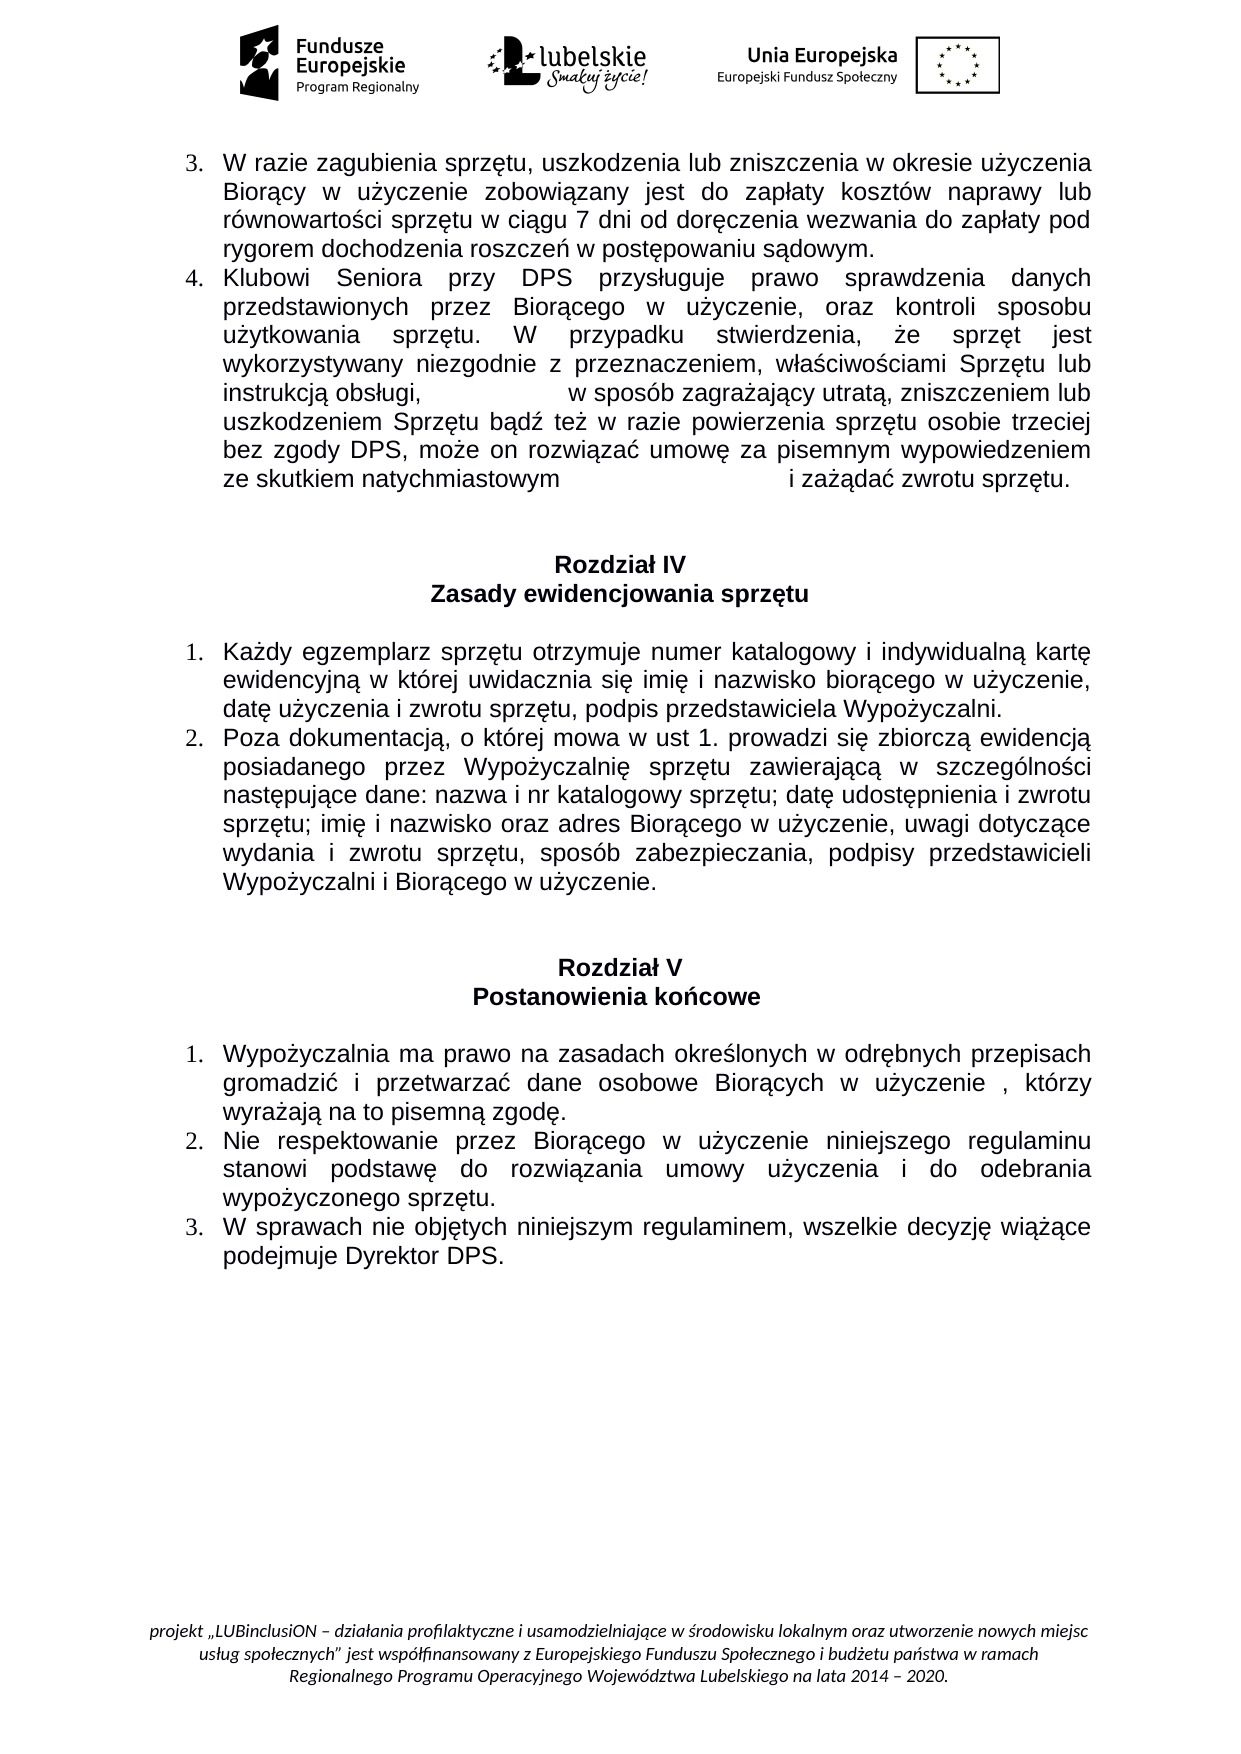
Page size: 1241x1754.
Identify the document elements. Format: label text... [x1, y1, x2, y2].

list Poza dokumentacją, o której mowa w ust 1. prowadzi się zbiorczą ewidencją posiadanego przez Wypożyczalnię sprzętu zawierającą w szczególności następujące dane: nazwa i nr katalogowy sprzętu; datę udostępnienia i zwrotu sprzętu; imię i nazwisko oraz adres Biorącego w użyczenie, uwagi dotyczące wydania i zwrotu sprzętu, sposób zabezpieczania, podpisy przedstawicieli Wypożyczalni i Biorącego w użyczenie. [185, 723, 1093, 896]
list Wypożyczalnia ma prawo na zasadach określonych w odrębnych przepisach gromadzić i przetwarzać dane osobowe Biorących w użyczenie , którzy wyrażają na to pisemną zgodę. [185, 1039, 1093, 1126]
text Rozdział IV [148, 550, 1093, 579]
text Rozdział V [148, 953, 1093, 982]
list W razie zagubienia sprzętu, uszkodzenia lub zniszczenia w okresie użyczenia Biorący w użyczenie zobowiązany jest do zapłaty kosztów naprawy lub równowartości sprzętu w ciągu 7 dni od doręczenia wezwania do zapłaty pod rygorem dochodzenia roszczeń w postępowaniu sądowym. [185, 148, 1093, 263]
text Zasady ewidencjowania sprzętu [148, 579, 1093, 608]
list W sprawach nie objętych niniejszym regulaminem, wszelkie decyzję wiążące podejmuje Dyrektor DPS. [185, 1212, 1093, 1269]
picture [240, 25, 1000, 101]
list Każdy egzemplarz sprzętu otrzymuje numer katalogowy i indywidualną kartę ewidencyjną w której uwidacznia się imię i nazwisko biorącego w użyczenie, datę użyczenia i zwrotu sprzętu, podpis przedstawiciela Wypożyczalni. [185, 637, 1093, 723]
text Postanowienia końcowe [148, 982, 1093, 1011]
list Nie respektowanie przez Biorącego w użyczenie niniejszego regulaminu stanowi podstawę do rozwiązania umowy użyczenia i do odebrania wypożyczonego sprzętu. [185, 1126, 1093, 1212]
list Klubowi Seniora przy DPS przysługuje prawo sprawdzenia danych przedstawionych przez Biorącego w użyczenie, oraz kontroli sposobu użytkowania sprzętu. W przypadku stwierdzenia, że sprzęt jest wykorzystywany niezgodnie z przeznaczeniem, właściwościami Sprzętu lub instrukcją obsługi, w sposób zagrażający utratą, zniszczeniem lub uszkodzeniem Sprzętu bądź też w razie powierzenia sprzętu osobie trzeciej bez zgody DPS, może on rozwiązać umowę za pisemnym wypowiedzeniem ze skutkiem natychmiastowym i zażądać zwrotu sprzętu. [185, 263, 1093, 493]
